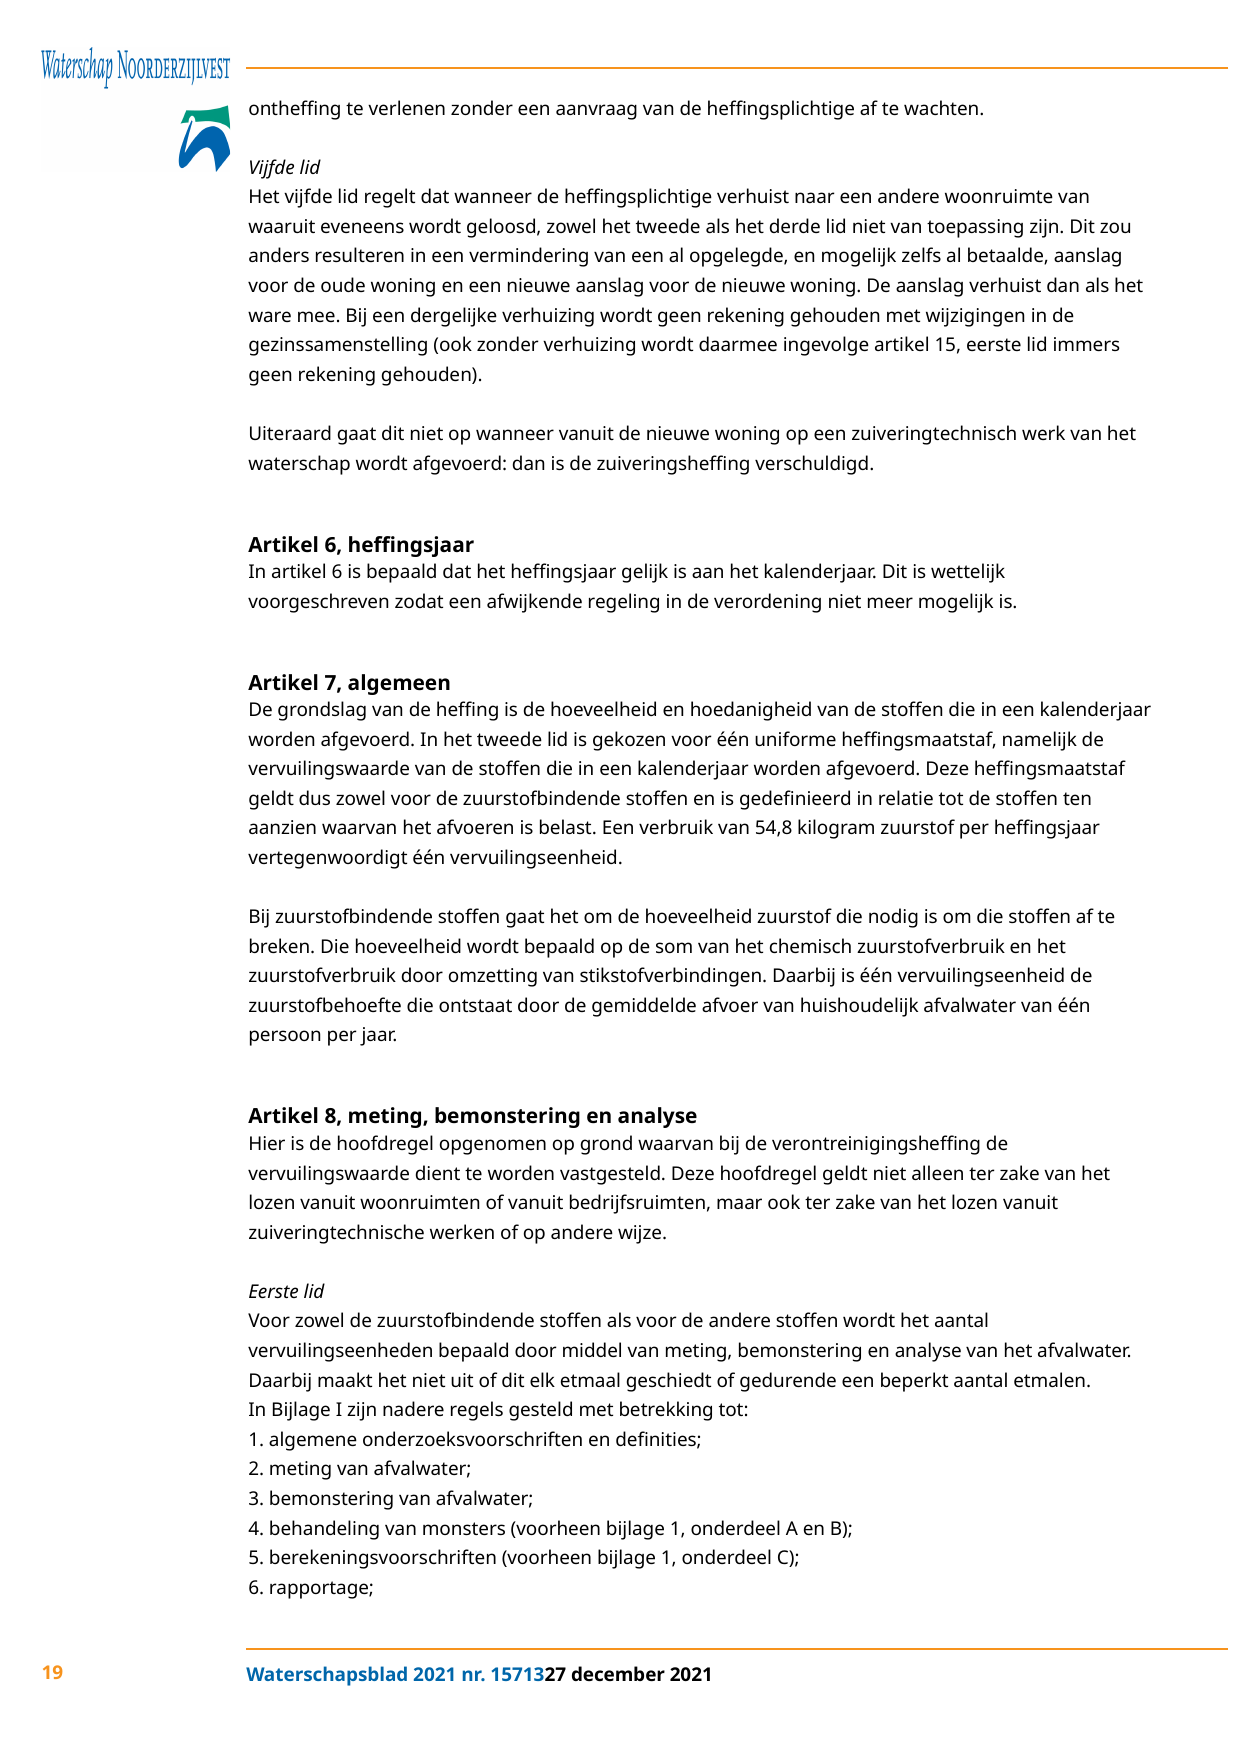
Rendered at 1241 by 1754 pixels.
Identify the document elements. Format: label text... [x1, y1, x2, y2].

picture [41, 47, 231, 172]
text Vijfde lid [248, 154, 1152, 180]
text 2. meting van afvalwater; [248, 1456, 1152, 1481]
text Uiteraard gaat dit niet op wanneer vanuit de nieuwe woning op een zuiveringtechnisch werk van het waterschap wordt afgevoerd: dan is de zuiveringsheffing verschuldigd. [248, 420, 1152, 476]
text In artikel 6 is bepaald dat het heffingsjaar gelijk is aan het kalenderjaar. Dit is wettelijk voorgeschreven zodat een afwijkende regeling in de verordening niet meer mogelijk is. [248, 558, 1152, 613]
text Hier is de hoofdregel opgenomen op grond waarvan bij de verontreinigingsheffing de vervuilingswaarde dient te worden vastgesteld. Deze hoofdregel geldt niet alleen ter zake van het lozen vanuit woonruimten of vanuit bedrijfsruimten, maar ook ter zake van het lozen vanuit zuiveringtechnische werken of op andere wijze. [248, 1130, 1152, 1244]
text 1. algemene onderzoeksvoorschriften en definities; [248, 1426, 1152, 1452]
text Artikel 6, heffingsjaar [248, 530, 1152, 558]
text In Bijlage I zijn nadere regels gesteld met betrekking tot: [248, 1396, 1152, 1422]
text 4. behandeling van monsters (voorheen bijlage 1, onderdeel A en B); [248, 1515, 1152, 1540]
text Artikel 7, algemeen [248, 668, 1152, 696]
text Het vijfde lid regelt dat wanneer de heffingsplichtige verhuist naar een andere woonruimte van waaruit eveneens wordt geloosd, zowel het tweede als het derde lid niet van toepassing zijn. Dit zou anders resulteren in een vermindering van een al opgelegde, en mogelijk zelfs al betaalde, aanslag voor de oude woning en een nieuwe aanslag voor de nieuwe woning. De aanslag verhuist dan als het ware mee. Bij een dergelijke verhuizing wordt geen rekening gehouden met wijzigingen in de gezinssamenstelling (ook zonder verhuizing wordt daarmee ingevolge artikel 15, eerste lid immers geen rekening gehouden). [248, 183, 1152, 387]
text 5. berekeningsvoorschriften (voorheen bijlage 1, onderdeel C); [248, 1544, 1152, 1570]
text De grondslag van de heffing is de hoeveelheid en hoedanigheid van de stoffen die in een kalenderjaar worden afgevoerd. In het tweede lid is gekozen voor één uniforme heffingsmaatstaf, namelijk de vervuilingswaarde van de stoffen die in een kalenderjaar worden afgevoerd. Deze heffingsmaatstaf geldt dus zowel voor de zuurstofbindende stoffen en is gedefinieerd in relatie tot de stoffen ten aanzien waarvan het afvoeren is belast. Een verbruik van 54,8 kilogram zuurstof per heffingsjaar vertegenwoordigt één vervuilingseenheid. [248, 696, 1152, 870]
text Bij zuurstofbindende stoffen gaat het om de hoeveelheid zuurstof die nodig is om die stoffen af te breken. Die hoeveelheid wordt bepaald op de som van het chemisch zuurstofverbruik en het zuurstofverbruik door omzetting van stikstofverbindingen. Daarbij is één vervuilingseenheid de zuurstofbehoefte die ontstaat door de gemiddelde afvoer van huishoudelijk afvalwater van één persoon per jaar. [248, 903, 1152, 1047]
text 3. bemonstering van afvalwater; [248, 1485, 1152, 1511]
text Artikel 8, meting, bemonstering en analyse [248, 1102, 1152, 1130]
text ontheffing te verlenen zonder een aanvraag van de heffingsplichtige af te wachten. [248, 95, 1152, 121]
text Eerste lid [248, 1278, 1152, 1304]
text Voor zowel de zuurstofbindende stoffen als voor de andere stoffen wordt het aantal vervuilingseenheden bepaald door middel van meting, bemonstering en analyse van het afvalwater. Daarbij maakt het niet uit of dit elk etmaal geschiedt of gedurende een beperkt aantal etmalen. [248, 1308, 1152, 1392]
text 6. rapportage; [248, 1574, 1152, 1599]
